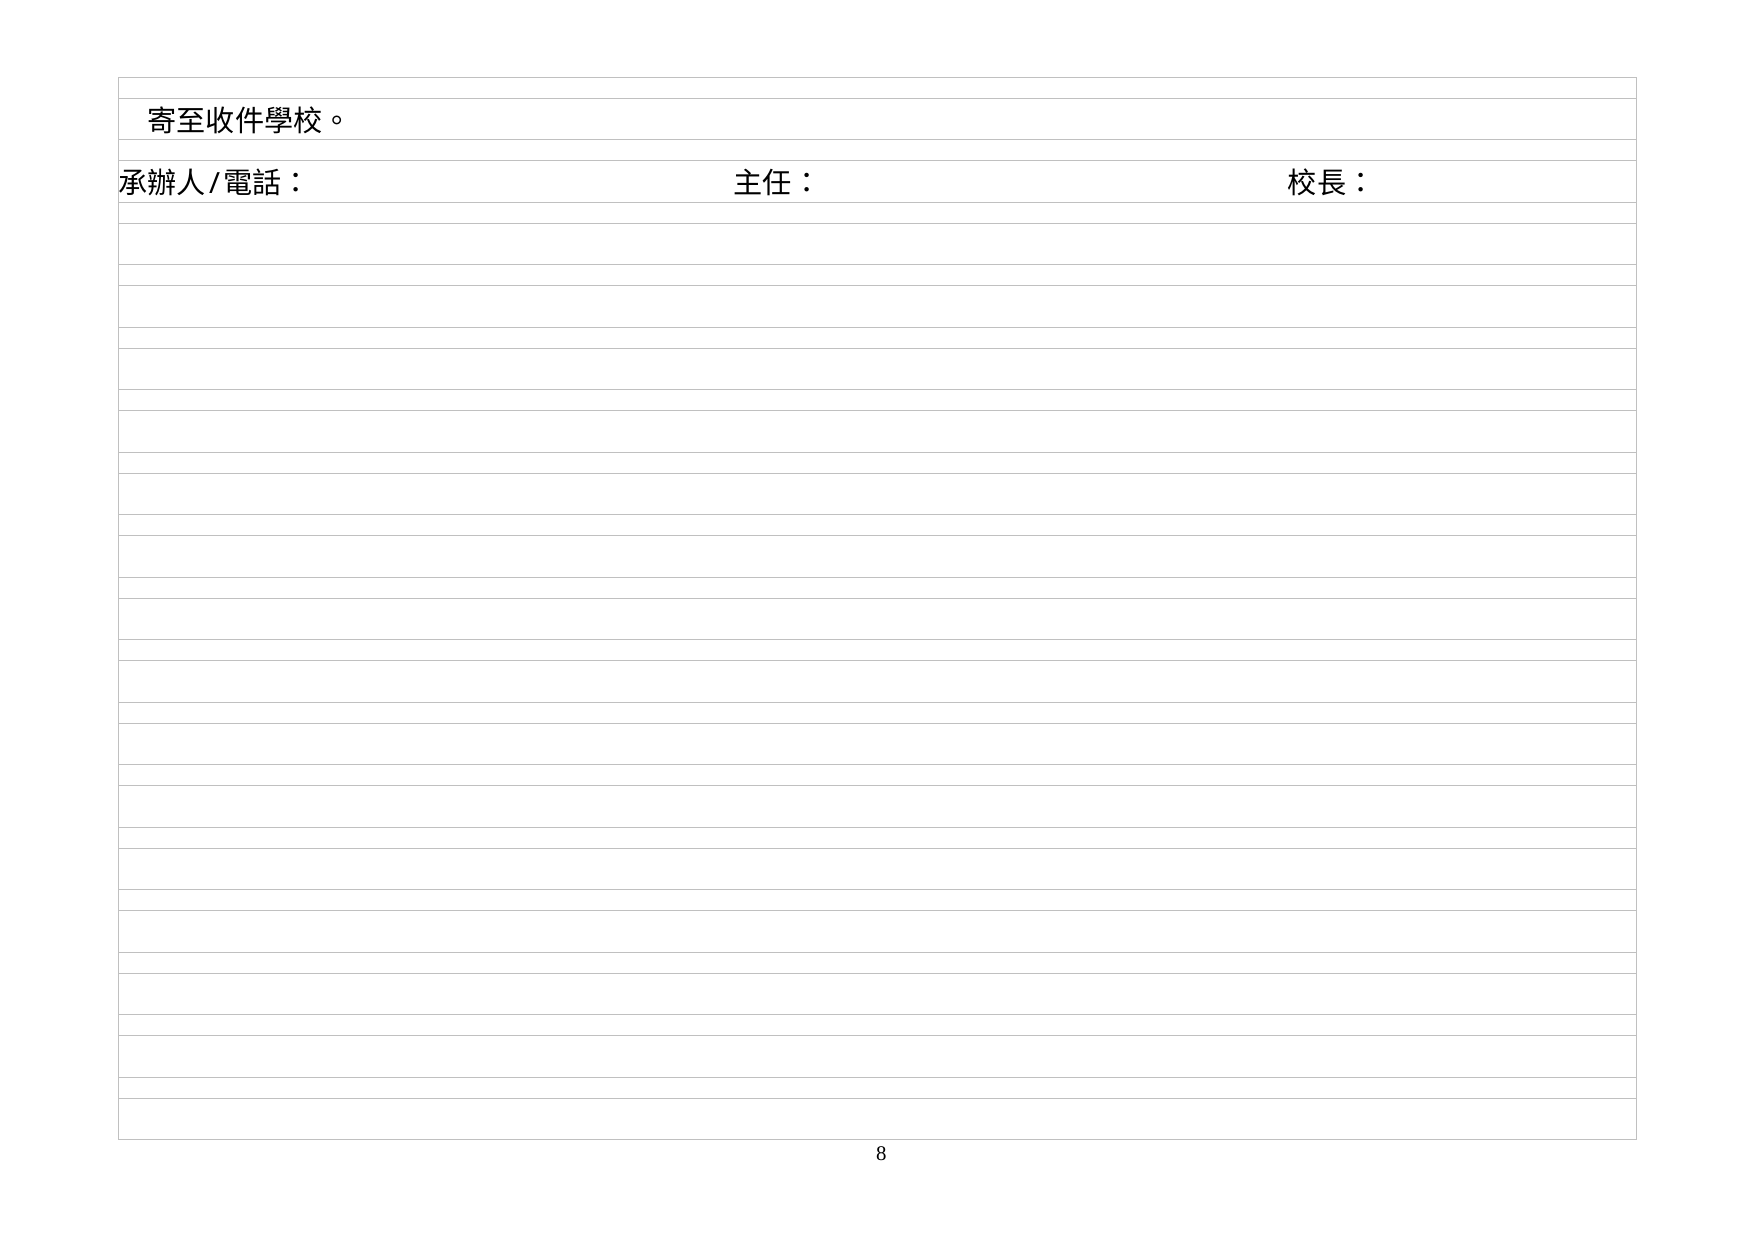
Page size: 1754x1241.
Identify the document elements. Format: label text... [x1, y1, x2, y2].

text 承辦人/電話： 主任： 校長： [119, 161, 1636, 202]
text 備註：若表格不夠，請自行增加，此表word電子檔請mail至cutebird1009@gmail.com。核章後的紙本與作品一同另郵寄至收件學校。 [119, 78, 1636, 98]
text [119, 140, 1636, 160]
text 備註：若表格不夠，請自行增加，此表word電子檔請mail至cutebird1009@gmail.com。核章後的紙本與作品一同另郵寄至收件學校。 [119, 99, 1636, 139]
